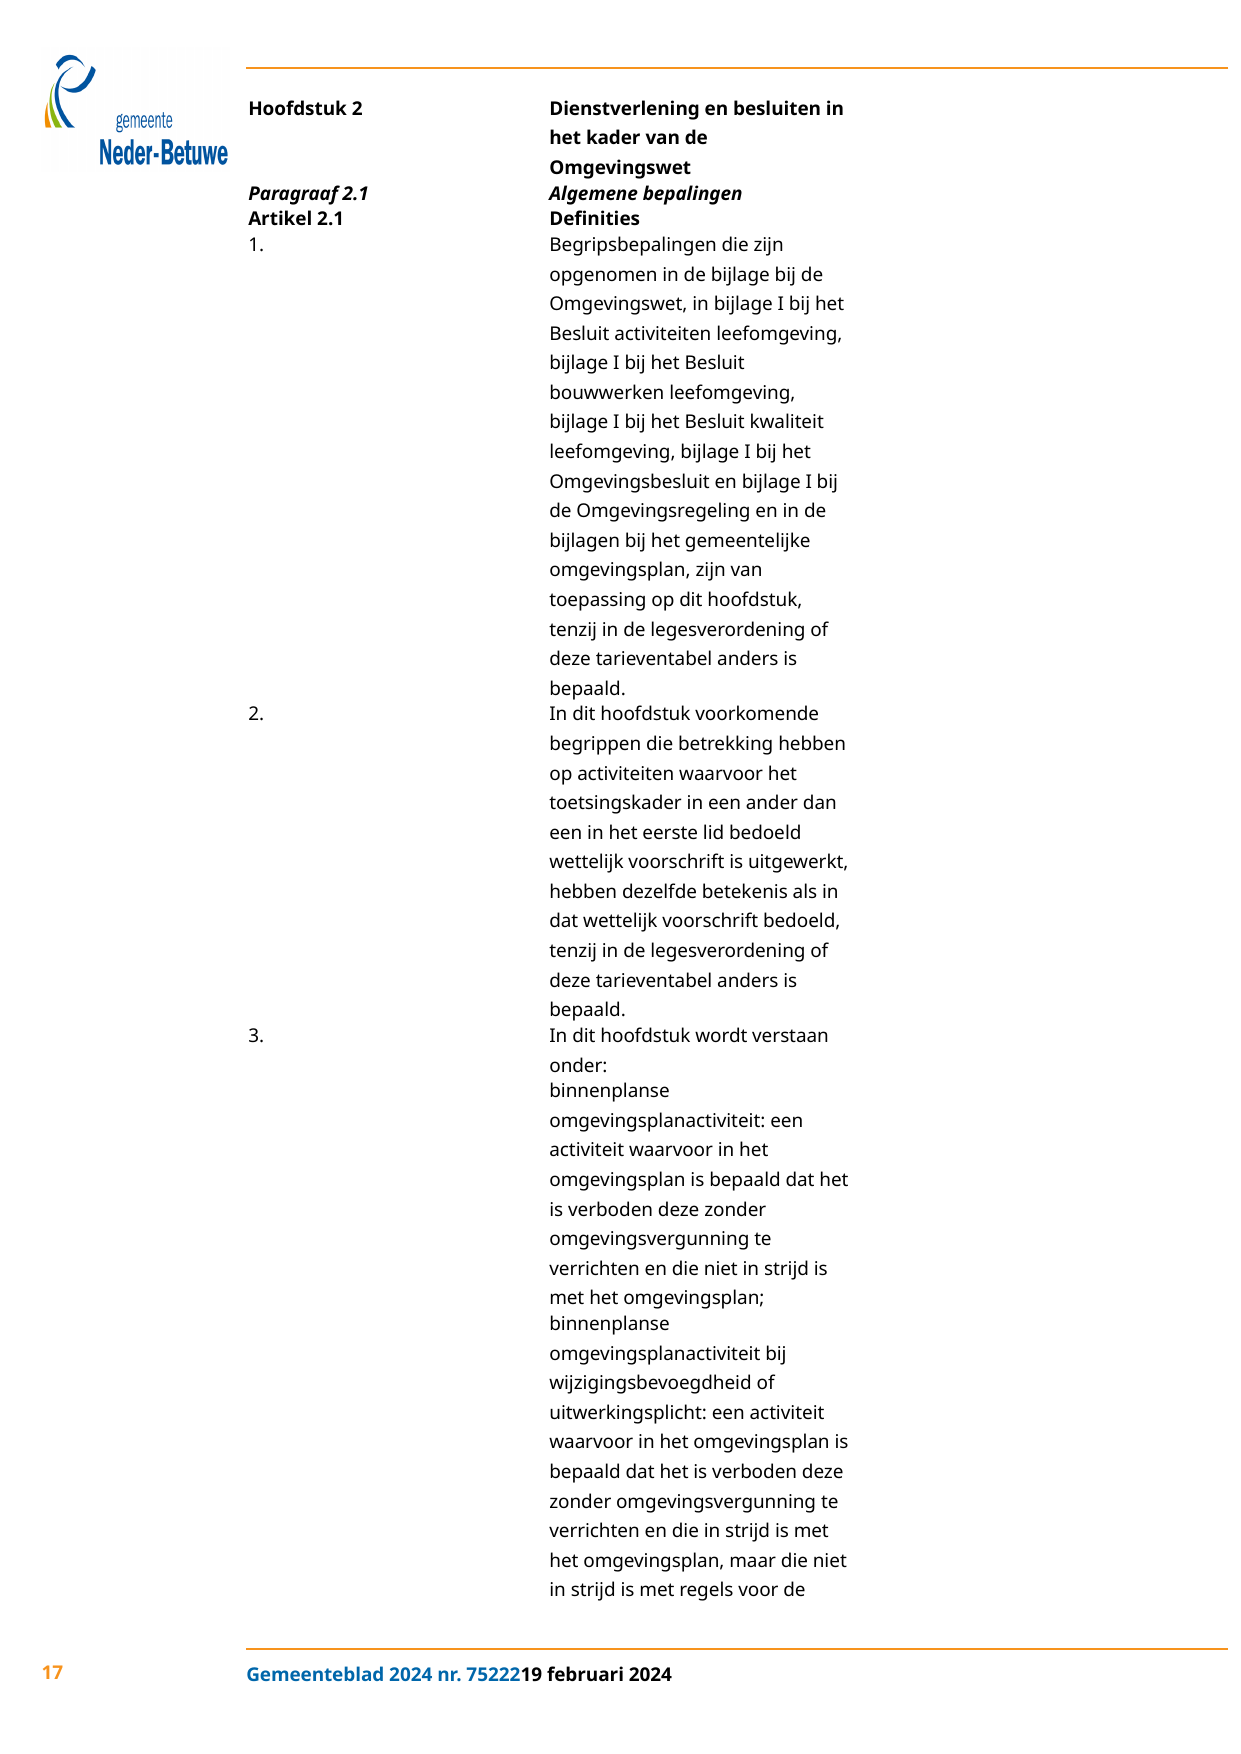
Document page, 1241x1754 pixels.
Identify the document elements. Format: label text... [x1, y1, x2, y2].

table_cell Dienstverlening en besluiten in het kader van de Omgevingswet [549, 95, 850, 180]
table_cell 1. [248, 231, 549, 701]
table_cell [850, 231, 1152, 701]
picture [41, 47, 231, 172]
table_cell Hoofdstuk 2 [248, 95, 549, 180]
table_cell binnenplanse omgevingsplanactiviteit bij wijzigingsbevoegdheid of uitwerkingsplicht: een activiteit waarvoor in het omgevingsplan is bepaald dat het is verboden deze zonder omgevingsvergunning te verrichten en die in strijd is met het omgevingsplan, maar die niet in strijd is met regels voor de [549, 1310, 850, 1602]
table_cell [850, 701, 1152, 1022]
table_cell Paragraaf 2.1 [248, 180, 549, 205]
table_cell Begripsbepalingen die zijn opgenomen in de bijlage bij de Omgevingswet, in bijlage I bij het Besluit activiteiten leefomgeving, bijlage I bij het Besluit bouwwerken leefomgeving, bijlage I bij het Besluit kwaliteit leefomgeving, bijlage I bij het Omgevingsbesluit en bijlage I bij de Omgevingsregeling en in de bijlagen bij het gemeentelijke omgevingsplan, zijn van toepassing op dit hoofdstuk, tenzij in de legesverordening of deze tarieventabel anders is bepaald. [549, 231, 850, 701]
table_cell [850, 1310, 1152, 1602]
table_cell [248, 1078, 549, 1310]
table_cell Definities [549, 205, 850, 231]
table_cell binnenplanse omgevingsplanactiviteit: een activiteit waarvoor in het omgevingsplan is bepaald dat het is verboden deze zonder omgevingsvergunning te verrichten en die niet in strijd is met het omgevingsplan; [549, 1078, 850, 1310]
table_cell [248, 1310, 549, 1602]
table_cell Algemene bepalingen [549, 180, 850, 205]
table_cell [850, 180, 1152, 205]
table_cell [850, 1078, 1152, 1310]
table_cell 3. [248, 1022, 549, 1077]
table_cell [850, 205, 1152, 231]
table_cell Artikel 2.1 [248, 205, 549, 231]
table_cell [850, 1022, 1152, 1077]
table_cell [850, 95, 1152, 180]
table_cell In dit hoofdstuk wordt verstaan onder: [549, 1022, 850, 1077]
table_cell 2. [248, 701, 549, 1022]
table_cell In dit hoofdstuk voorkomende begrippen die betrekking hebben op activiteiten waarvoor het toetsingskader in een ander dan een in het eerste lid bedoeld wettelijk voorschrift is uitgewerkt, hebben dezelfde betekenis als in dat wettelijk voorschrift bedoeld, tenzij in de legesverordening of deze tarieventabel anders is bepaald. [549, 701, 850, 1022]
